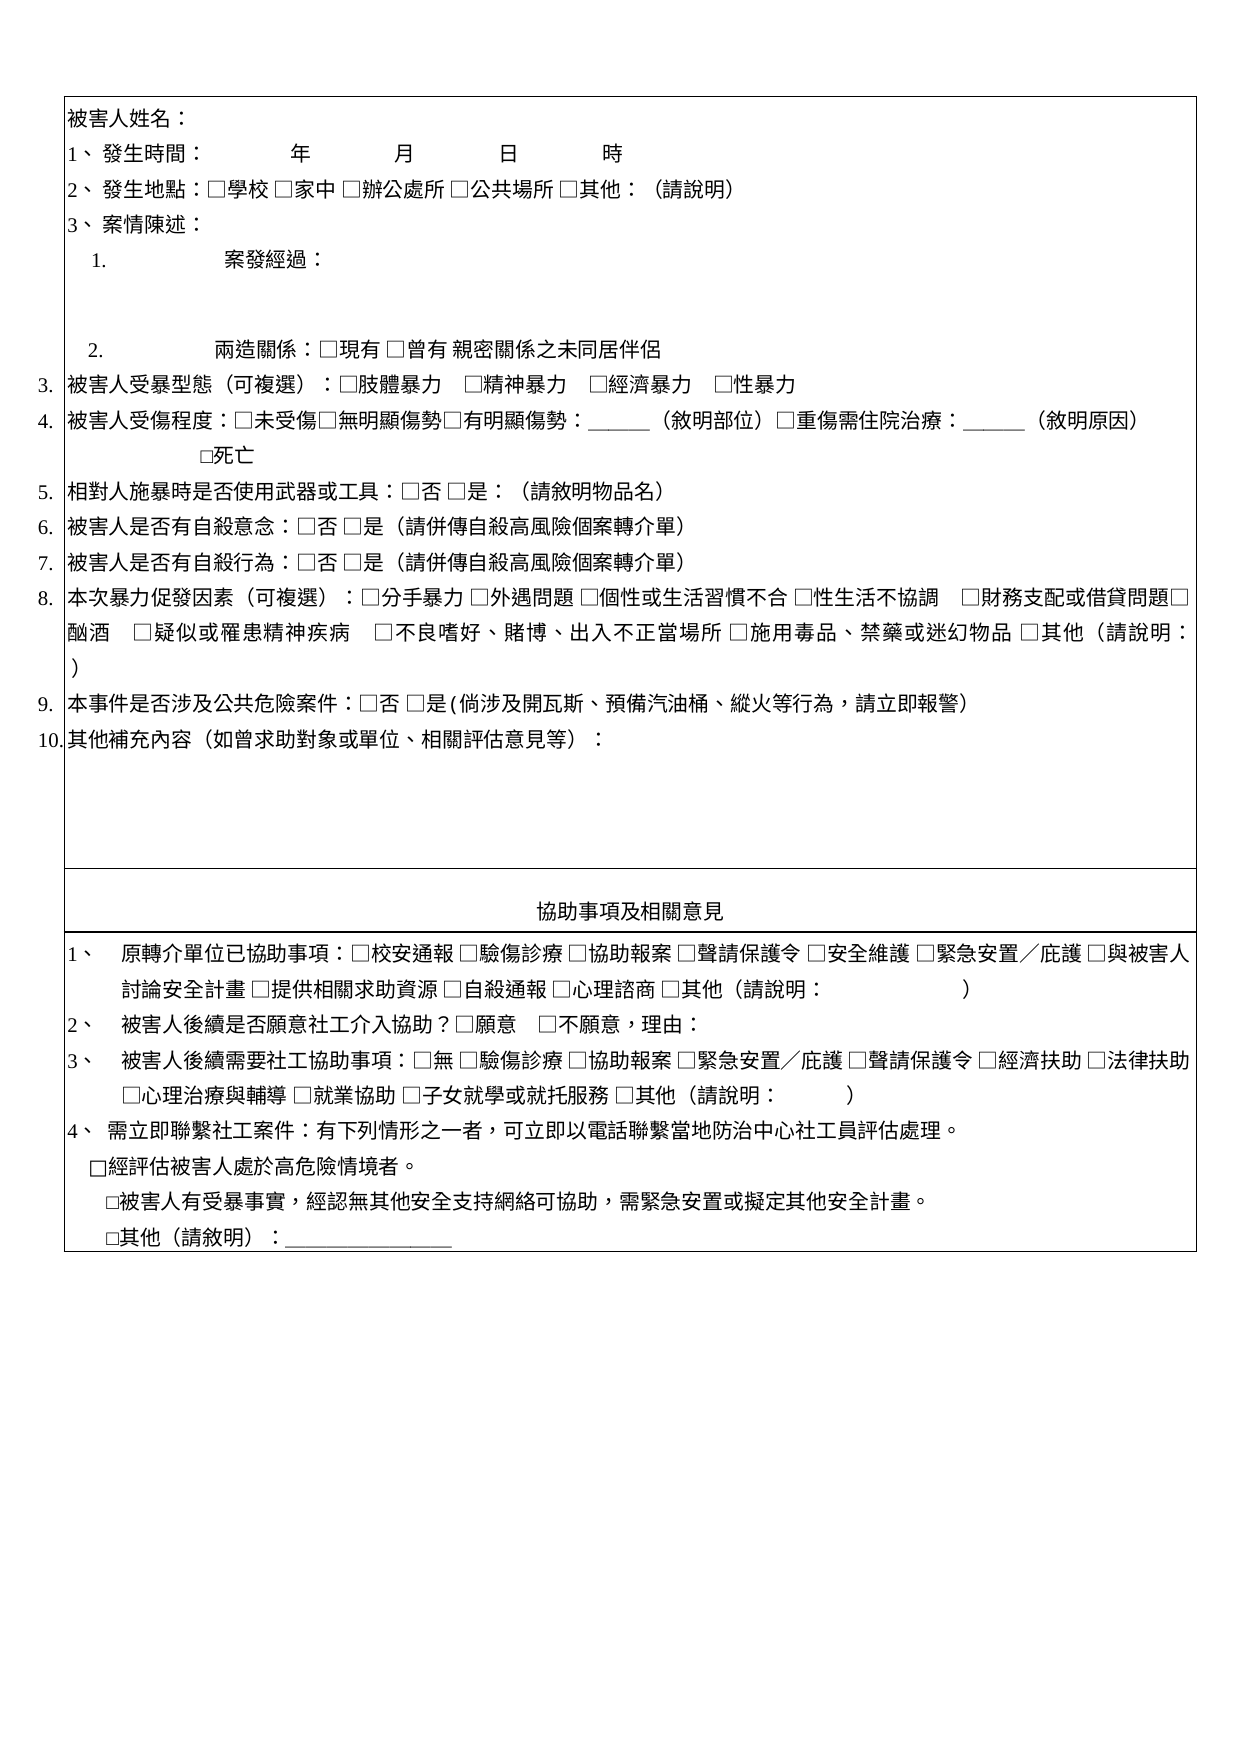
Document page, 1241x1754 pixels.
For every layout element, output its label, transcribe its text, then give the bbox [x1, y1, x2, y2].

table_cell [59, 96, 64, 868]
table_cell 原轉介單位已協助事項：□校安通報 □驗傷診療 □協助報案 □聲請保護令 □安全維護 □緊急安置／庇護 □與被害人討論安全計畫 □提供相關求助資源 □自殺通報 □心理諮商 □其他（請說明： ） 被害人後續是否願意社工介入協助？□願意 □不願意，理由： 被害人後續需要社工協助事項：□無 □驗傷診療 □協助報案 □緊急安置／庇護 □聲請保護令 □經濟扶助 □法律扶助 □心理治療與輔導 □就業協助 □子女就學或就托服務 □其他（請說明： ） 需立即聯繫社工案件：有下列情形之一者，可立即以電話聯繫當地防治中心社工員評估處理。 □經評估被害人處於高危險情境者。 □被害人有受暴事實，經認無其他安全支持網絡可協助，需緊急安置或擬定其他安全計畫。 □其他（請敘明）：＿＿＿＿＿＿＿＿ [65, 933, 1196, 1251]
table_cell [59, 868, 64, 931]
table_cell 協助事項及相關意見 [65, 869, 1196, 931]
table_cell 被害人姓名： 發生時間： 年 月 日 時 發生地點：□學校 □家中 □辦公處所 □公共場所 □其他：（請說明） 案情陳述： 案發經過： 兩造關係：□現有 □曾有 親密關係之未同居伴侶 被害人受暴型態（可複選）：□肢體暴力 □精神暴力 □經濟暴力 □性暴力 被害人受傷程度：□未受傷□無明顯傷勢□有明顯傷勢：＿＿＿（敘明部位）□重傷需住院治療：＿＿＿（敘明原因） □死亡 相對人施暴時是否使用武器或工具：□否 □是：（請敘明物品名） 被害人是否有自殺意念：□否 □是（請併傳自殺高風險個案轉介單） 被害人是否有自殺行為：□否 □是（請併傳自殺高風險個案轉介單） 本次暴力促發因素（可複選）：□分手暴力 □外遇問題 □個性或生活習慣不合 □性生活不協調 □財務支配或借貸問題□酗酒 □疑似或罹患精神疾病 □不良嗜好、賭博、出入不正當場所 □施用毒品、禁藥或迷幻物品 □其他（請說明： ） 本事件是否涉及公共危險案件：□否 □是(倘涉及開瓦斯、預備汽油桶、縱火等行為，請立即報警） 其他補充內容（如曾求助對象或單位、相關評估意見等）： [65, 97, 1196, 868]
table_cell [59, 931, 64, 1251]
